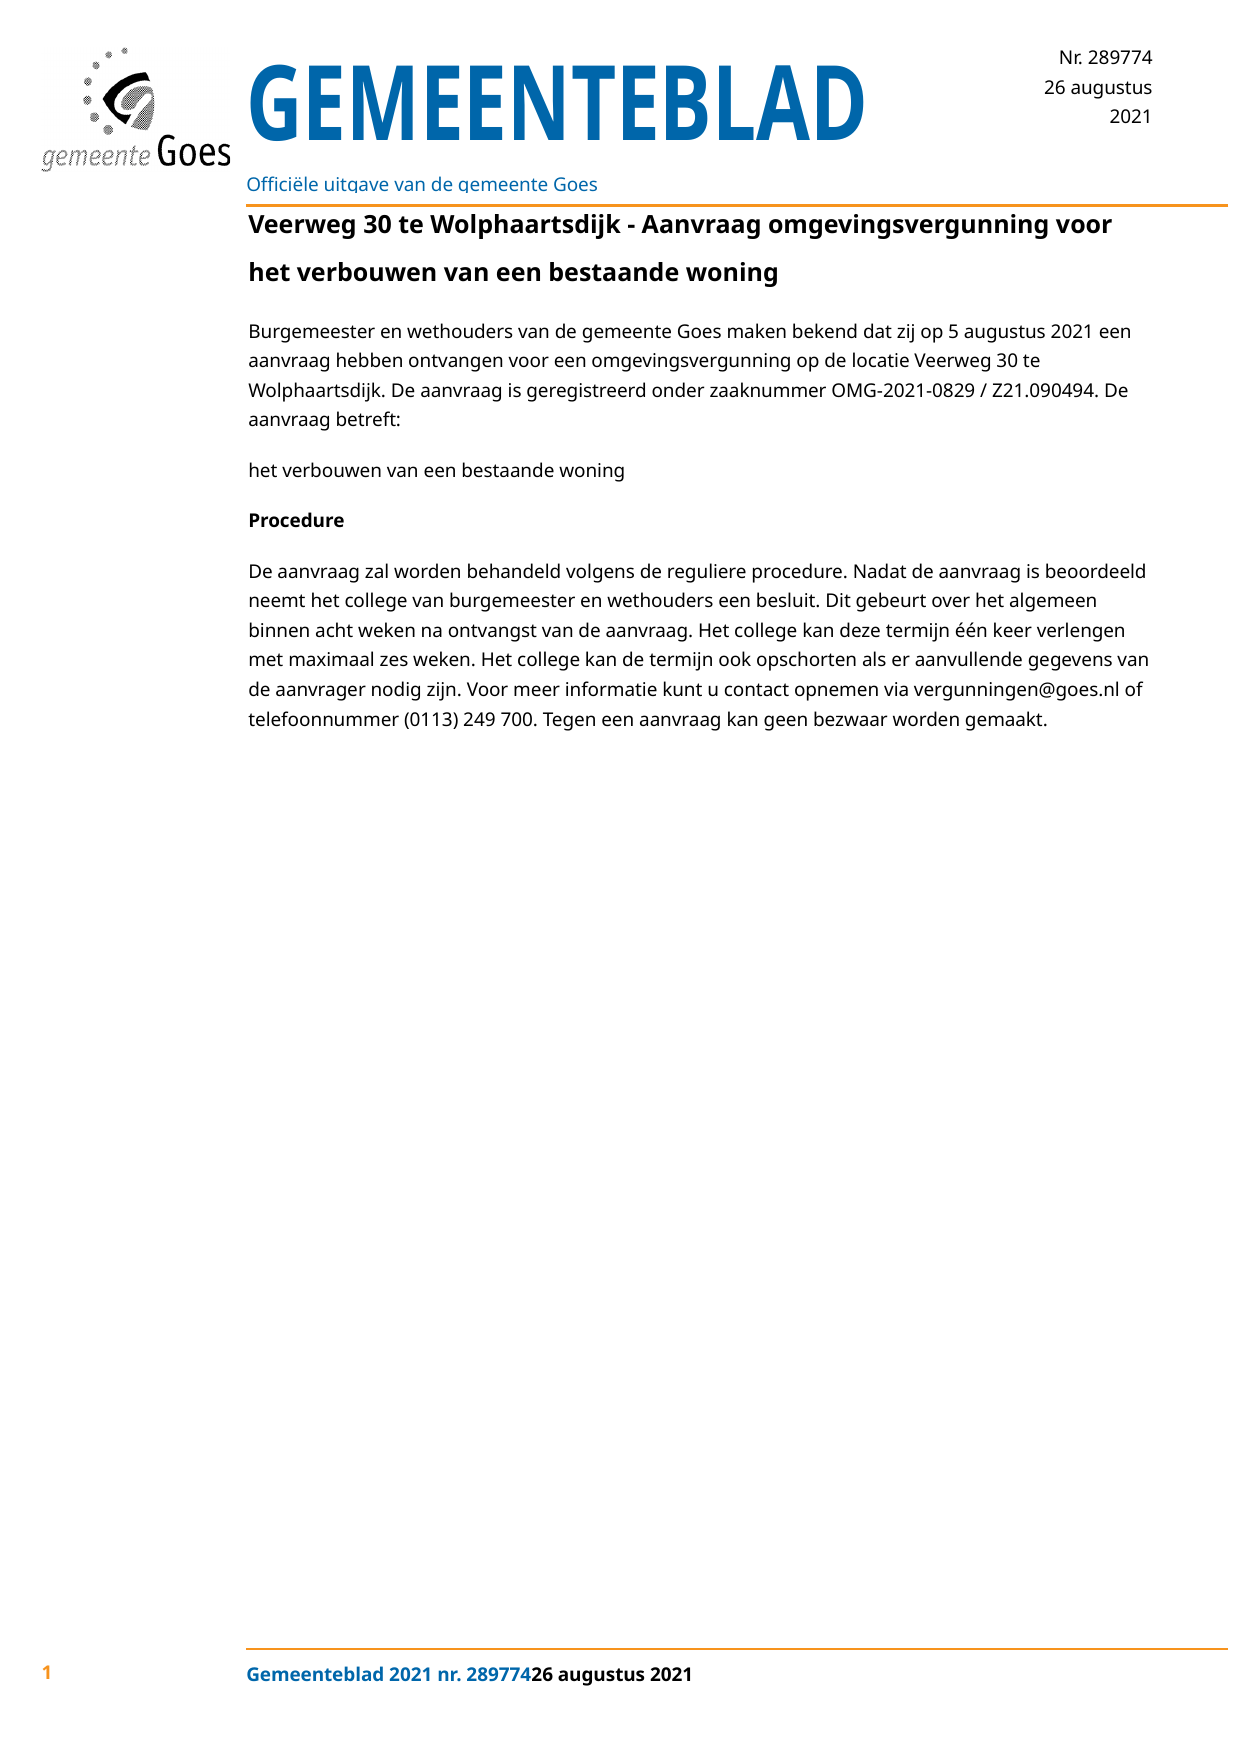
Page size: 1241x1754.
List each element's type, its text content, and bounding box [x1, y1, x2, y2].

text Procedure [248, 507, 1152, 533]
text De aanvraag zal worden behandeld volgens de reguliere procedure. Nadat de aanvraag is beoordeeld neemt het college van burgemeester en wethouders een besluit. Dit gebeurt over het algemeen binnen acht weken na ontvangst van de aanvraag. Het college kan deze termijn één keer verlengen met maximaal zes weken. Het college kan de termijn ook opschorten als er aanvullende gegevens van de aanvrager nodig zijn. Voor meer informatie kunt u contact opnemen via vergunningen@goes.nl of telefoonnummer (0113) 249 700. Tegen een aanvraag kan geen bezwaar worden gemaakt. [248, 558, 1152, 732]
picture [41, 47, 231, 172]
text Veerweg 30 te Wolphaartsdijk - Aanvraag omgevingsvergunning voor het verbouwen van een bestaande woning [248, 207, 1152, 288]
text het verbouwen van een bestaande woning [248, 457, 1152, 483]
text Burgemeester en wethouders van de gemeente Goes maken bekend dat zij op 5 augustus 2021 een aanvraag hebben ontvangen voor een omgevingsvergunning op de locatie Veerweg 30 te Wolphaartsdijk. De aanvraag is geregistreerd onder zaaknummer OMG-2021-0829 / Z21.090494. De aanvraag betreft: [248, 318, 1152, 432]
